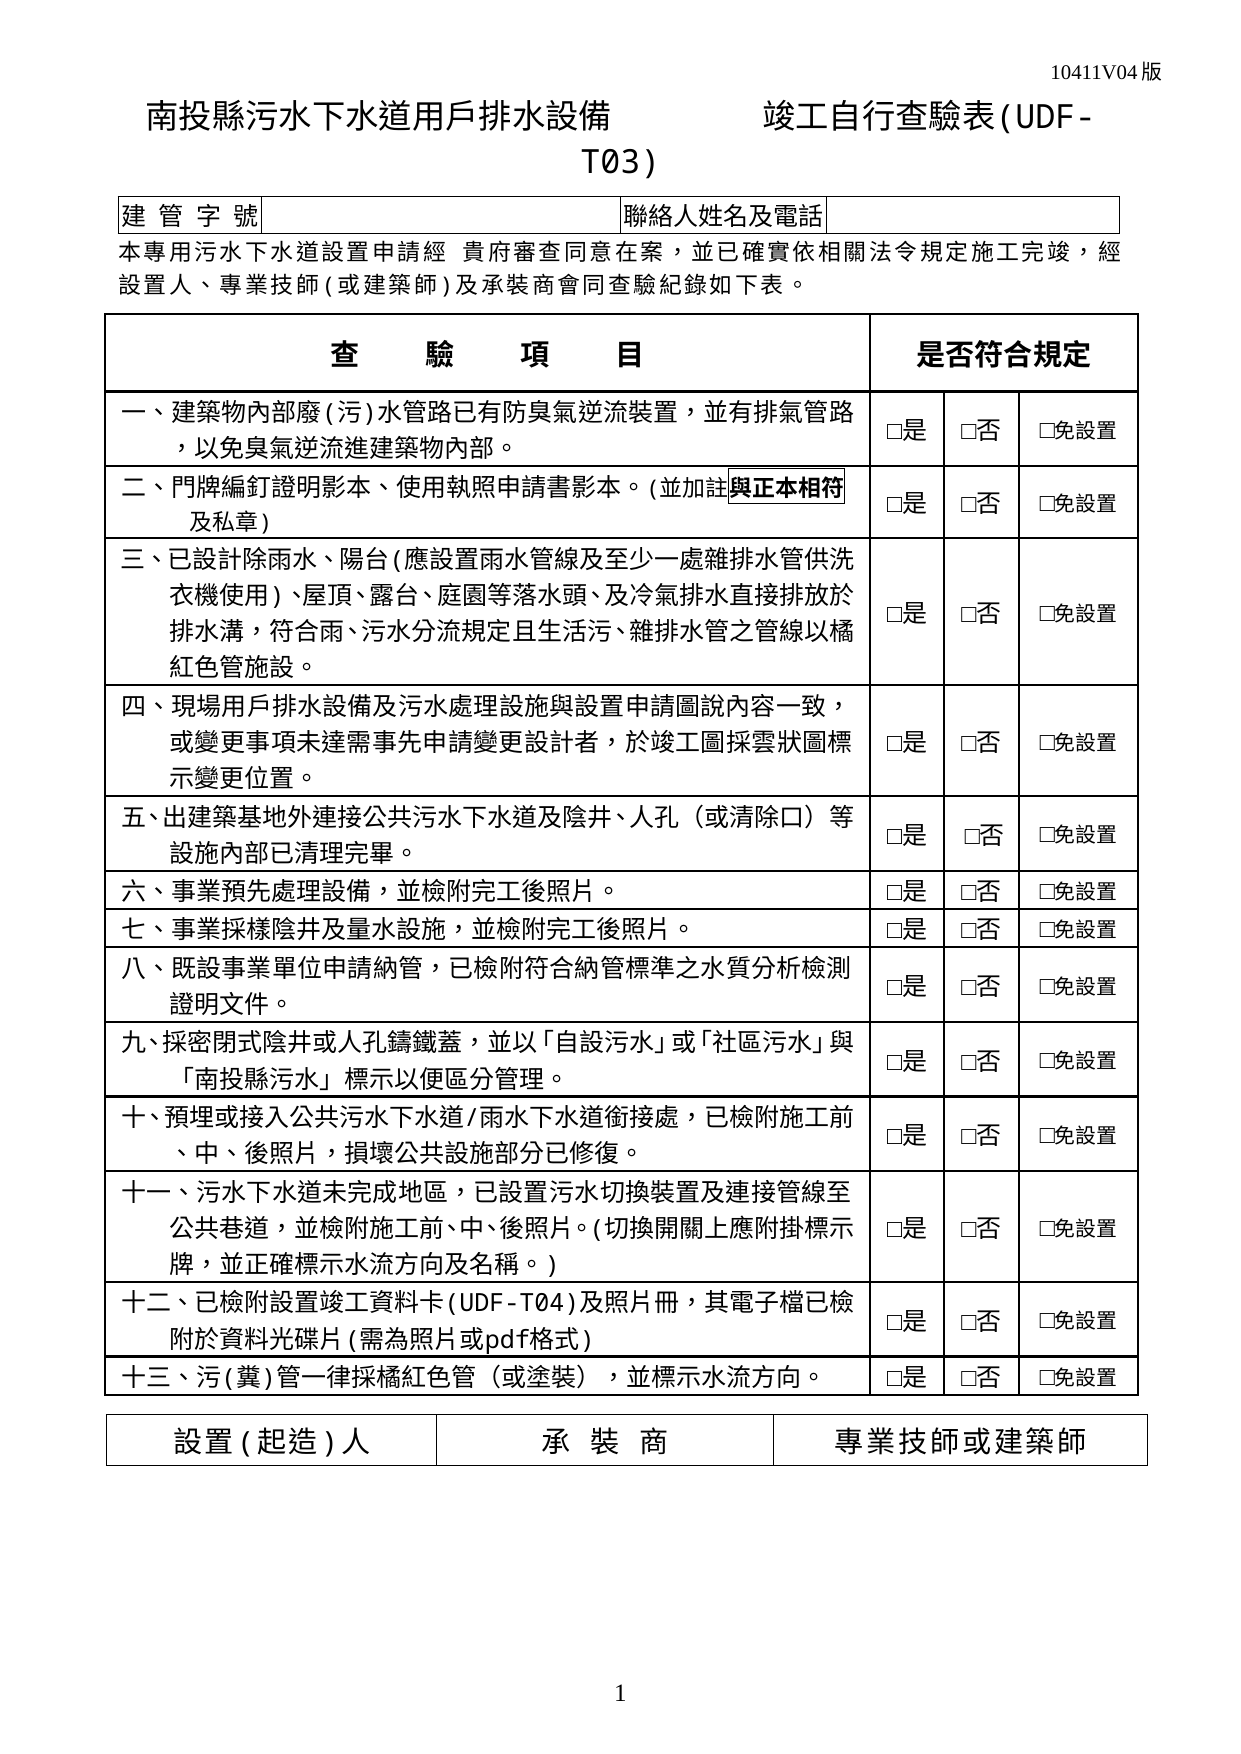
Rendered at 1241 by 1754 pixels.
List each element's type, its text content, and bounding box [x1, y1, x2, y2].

table_cell □免設置 [1020, 467, 1137, 537]
table_cell □是 [871, 872, 943, 908]
table_cell 三、已設計除雨水、陽台(應設置雨水管線及至少一處雜排水管供洗衣機使用)、屋頂、露台、庭園等落水頭、及冷氣排水直接排放於排水溝，符合雨、污水分流規定且生活污、雜排水管之管線以橘紅色管施設。 [106, 539, 869, 684]
table_cell □否 [945, 1023, 1018, 1095]
table_header [827, 197, 1119, 233]
table_cell □免設置 [1020, 1023, 1137, 1095]
table_cell □否 [945, 393, 1018, 465]
table_cell □否 [945, 872, 1018, 908]
table_cell 八、既設事業單位申請納管，已檢附符合納管標準之水質分析檢測證明文件。 [106, 948, 869, 1021]
table_cell □免設置 [1020, 539, 1137, 684]
table_cell □是 [871, 1172, 943, 1281]
table_header 聯絡人姓名及電話 [621, 197, 826, 233]
text 本專用污水下水道設置申請經 貴府審查同意在案，並已確實依相關法令規定施工完竣，經設置人、專業技師(或建築師)及承裝商會同查驗紀錄如下表。 [118, 234, 1122, 301]
table_cell □免設置 [1020, 1283, 1137, 1355]
table_header 專業技師或建築師 [774, 1415, 1147, 1464]
table_cell 十二、已檢附設置竣工資料卡(UDF-T04)及照片冊，其電子檔已檢附於資料光碟片(需為照片或pdf格式) [106, 1283, 869, 1355]
table_cell □是 [871, 1358, 943, 1394]
table_cell □免設置 [1020, 1358, 1137, 1394]
table_cell □否 [945, 948, 1018, 1021]
table_cell □是 [871, 1283, 943, 1355]
table_cell □否 [945, 1283, 1018, 1355]
table_cell □否 [945, 1358, 1018, 1394]
table_cell □否 [945, 686, 1018, 795]
table_cell 六、事業預先處理設備，並檢附完工後照片。 [106, 872, 869, 908]
table_cell □是 [871, 686, 943, 795]
table_cell □是 [871, 948, 943, 1021]
table_cell 七、事業採樣陰井及量水設施，並檢附完工後照片。 [106, 910, 869, 946]
table_cell 十、預埋或接入公共污水下水道/雨水下水道銜接處，已檢附施工前、中、後照片，損壞公共設施部分已修復。 [106, 1098, 869, 1170]
table_cell □否 [945, 467, 1018, 537]
table_cell □否 [945, 1098, 1018, 1170]
table_header 承 裝 商 [437, 1415, 773, 1464]
table_cell □免設置 [1020, 948, 1137, 1021]
table_cell □免設置 [1020, 910, 1137, 946]
table_cell □否 [945, 539, 1018, 684]
table_cell 四、現場用戶排水設備及污水處理設施與設置申請圖說內容一致，或變更事項未達需事先申請變更設計者，於竣工圖採雲狀圖標示變更位置。 [106, 686, 869, 795]
table_cell □是 [871, 467, 943, 537]
table_cell 二、門牌編釘證明影本、使用執照申請書影本。(並加註與正本相符 及私章) [106, 467, 869, 537]
table_cell □是 [871, 393, 943, 465]
table_cell 一、建築物內部廢(污)水管路已有防臭氣逆流裝置，並有排氣管路，以免臭氣逆流進建築物內部。 [106, 393, 869, 465]
table_cell □是 [871, 539, 943, 684]
table_cell □免設置 [1020, 686, 1137, 795]
table_cell □是 [871, 1098, 943, 1170]
table_cell 十三、污(糞)管一律採橘紅色管（或塗裝），並標示水流方向。 [106, 1358, 869, 1394]
table_cell □否 [945, 1172, 1018, 1281]
table_cell □否 [945, 910, 1018, 946]
table_header 是否符合規定 [871, 315, 1137, 390]
table_header 建管字號 [119, 197, 261, 233]
text 南投縣污水下水道用戶排水設備 竣工自行查驗表(UDF-T03) [118, 97, 1122, 183]
table_cell □否 [945, 797, 1018, 869]
table_cell 九、採密閉式陰井或人孔鑄鐵蓋，並以「自設污水」或「社區污水」與「南投縣污水」標示以便區分管理。 [106, 1023, 869, 1095]
table_cell 五、出建築基地外連接公共污水下水道及陰井、人孔（或清除口）等設施內部已清理完畢。 [106, 797, 869, 869]
table_header 設置(起造)人 [107, 1415, 436, 1464]
table_header 查 驗 項 目 [106, 315, 869, 390]
table_cell □免設置 [1020, 1098, 1137, 1170]
table_cell □免設置 [1020, 393, 1137, 465]
table_header [262, 197, 620, 233]
table_cell □是 [871, 1023, 943, 1095]
table_cell □免設置 [1020, 1172, 1137, 1281]
table_cell □免設置 [1020, 872, 1137, 908]
table_cell □是 [871, 910, 943, 946]
table_cell □是 [871, 797, 943, 869]
table_cell □免設置 [1020, 797, 1137, 869]
table_cell 十一、污水下水道未完成地區，已設置污水切換裝置及連接管線至公共巷道，並檢附施工前、中、後照片。(切換開關上應附掛標示牌，並正確標示水流方向及名稱。) [106, 1172, 869, 1281]
